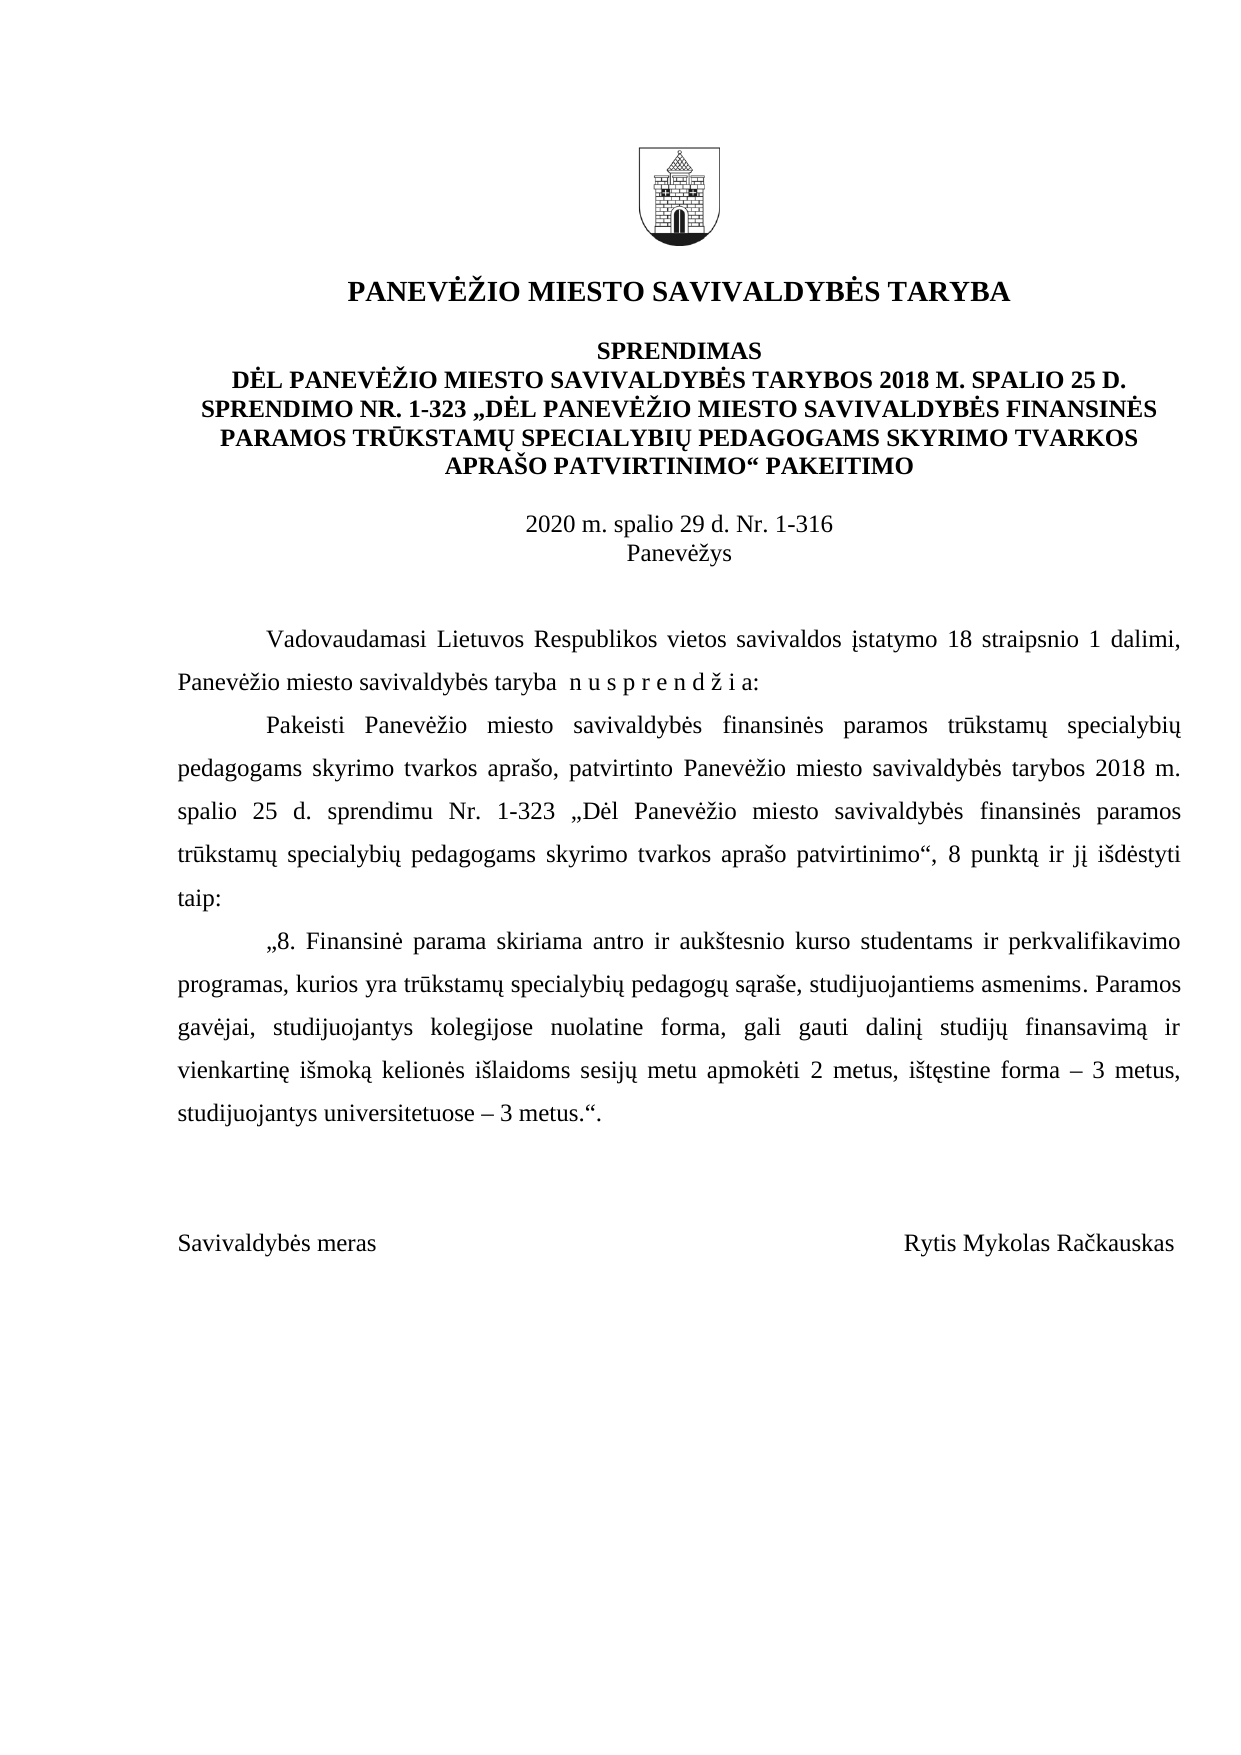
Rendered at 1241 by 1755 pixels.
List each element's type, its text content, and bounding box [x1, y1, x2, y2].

text Pakeisti Panevėžio miesto savivaldybės finansinės paramos trūkstamų specialybių pedagogams skyrimo tvarkos aprašo, patvirtinto Panevėžio miesto savivaldybės tarybos 2018 m. spalio 25 d. sprendimu Nr. 1-323 „Dėl Panevėžio miesto savivaldybės finansinės paramos trūkstamų specialybių pedagogams skyrimo tvarkos aprašo patvirtinimo“, 8 punktą ir jį išdėstyti taip: [177, 710, 1181, 911]
text „8. Finansinė parama skiriama antro ir aukštesnio kurso studentams ir perkvalifikavimo programas, kurios yra trūkstamų specialybių pedagogų sąraše, studijuojantiems asmenims. Paramos gavėjai, studijuojantys kolegijose nuolatine forma, gali gauti dalinį studijų finansavimą ir vienkartinę išmoką kelionės išlaidoms sesijų metu apmokėti 2 metus, ištęstine forma – 3 metus, studijuojantys universitetuose – 3 metus.“. [177, 926, 1181, 1127]
text Vadovaudamasi Lietuvos Respublikos vietos savivaldos įstatymo 18 straipsnio 1 dalimi, Panevėžio miesto savivaldybės taryba n u s p r e n d ž i a: [177, 624, 1181, 696]
text PANEVĖŽIO MIESTO SAVIVALDYBĖS TARYBA [177, 274, 1181, 308]
text Panevėžys [177, 538, 1181, 566]
text Savivaldybės meras Rytis Mykolas Račkauskas [177, 1228, 1181, 1256]
text DĖL PANEVĖŽIO MIESTO SAVIVALDYBĖS TARYBOS 2018 M. SPALIO 25 D. SPRENDIMO NR. 1-323 „DĖL PANEVĖŽIO MIESTO SAVIVALDYBĖS FINANSINĖS PARAMOS TRŪKSTAMŲ SPECIALYBIŲ PEDAGOGAMS SKYRIMO TVARKOS APRAŠO PATVIRTINIMO“ PAKEITIMO [177, 365, 1181, 480]
text SPRENDIMAS [177, 336, 1181, 365]
text 2020 m. spalio 29 d. Nr. 1-316 [177, 509, 1181, 538]
